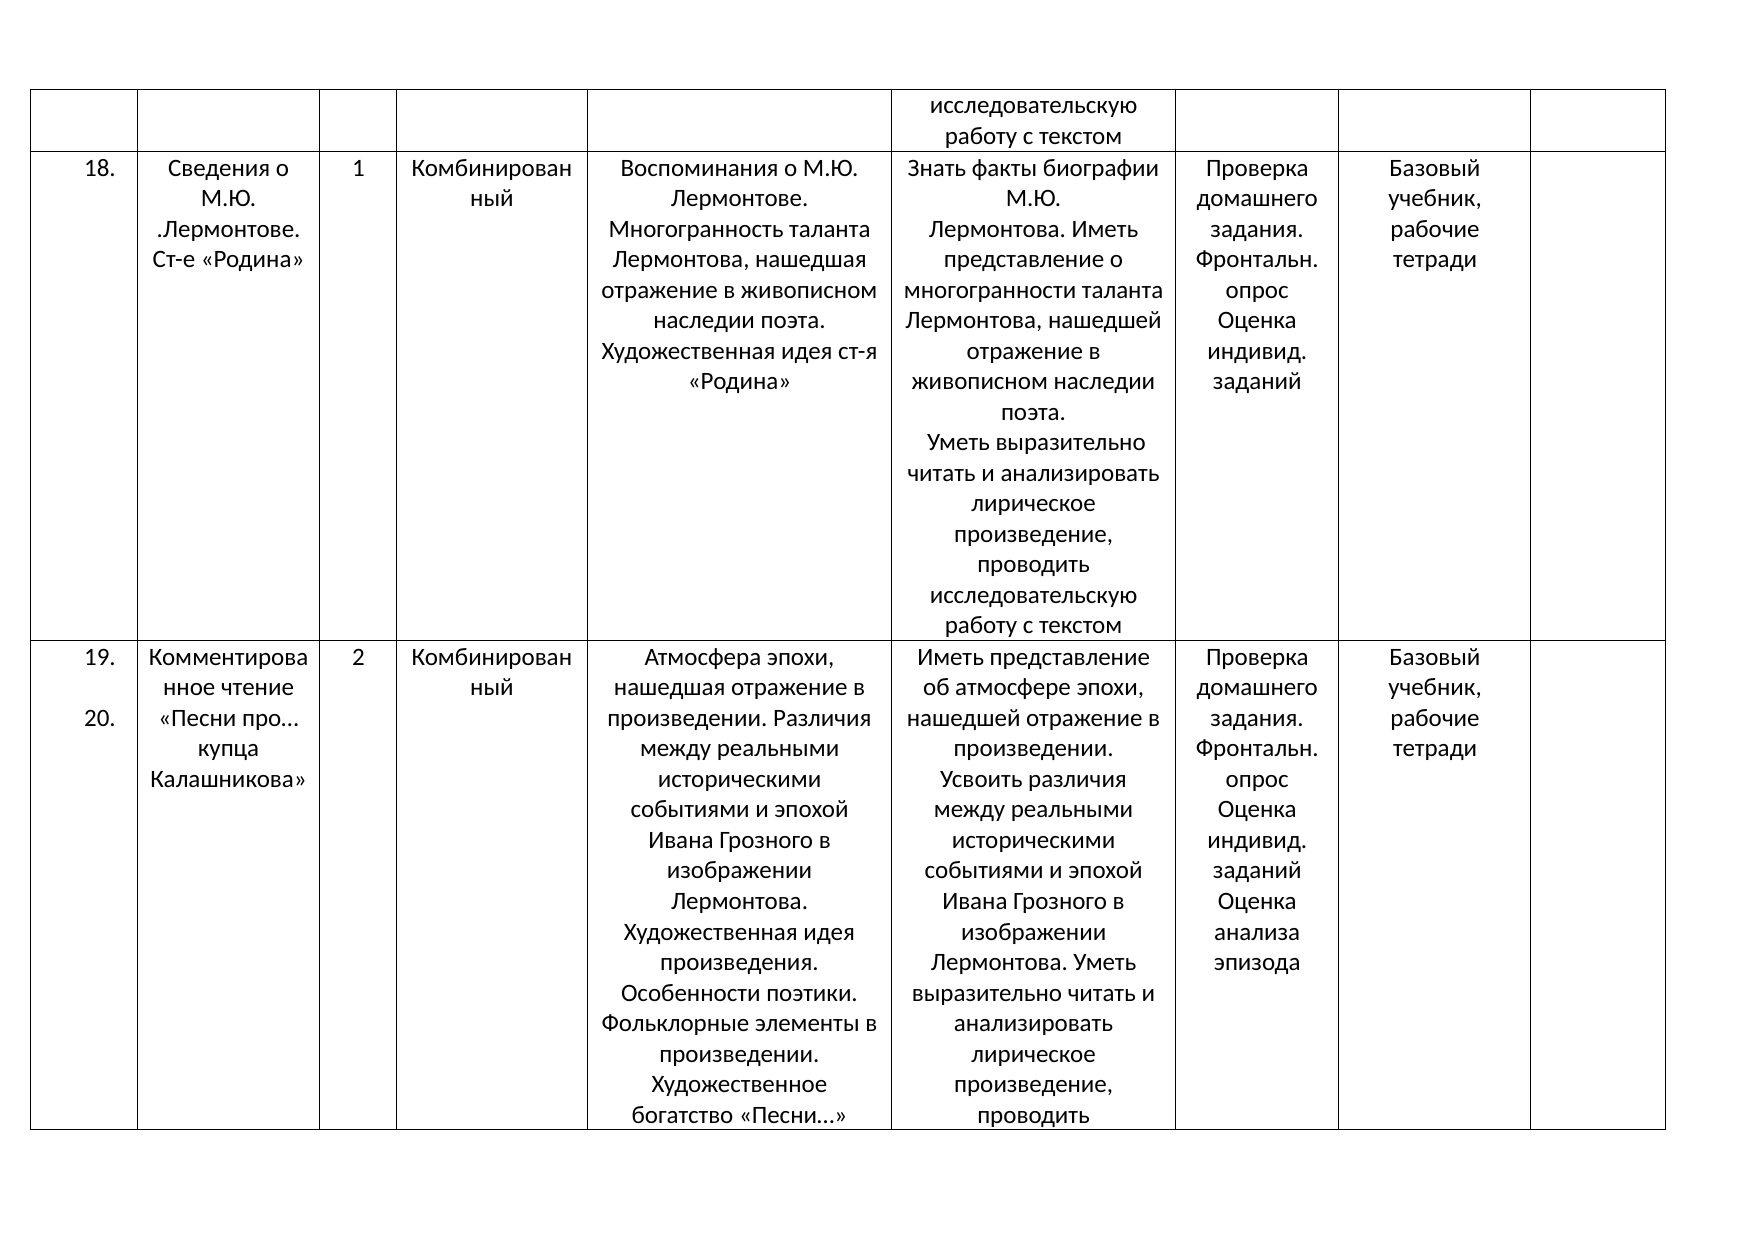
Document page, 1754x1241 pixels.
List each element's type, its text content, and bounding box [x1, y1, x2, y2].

table_cell [31, 90, 137, 151]
table_cell Проверка домашнего задания. Фронтальн. опрос Оценка индивид. заданий Оценка анализа эпизода [1176, 641, 1338, 1129]
table_cell Проверка домашнего задания. Фронтальн. опрос Оценка индивид. заданий [1176, 152, 1338, 640]
table_cell [1531, 152, 1665, 640]
table_cell Знать факты биографии М.Ю. Лермонтова. Иметь представление о многогранности таланта Лермонтова, нашедшей отражение в живописном наследии поэта. Уметь выразительно читать и анализировать лирическое произведение, проводить исследовательскую работу с текстом [892, 152, 1175, 640]
table_cell [320, 90, 396, 151]
table_cell 2 [320, 641, 396, 1129]
table_cell Базовый учебник, рабочие тетради [1339, 641, 1530, 1129]
table_cell Базовый учебник, рабочие тетради [1339, 152, 1530, 640]
table_cell [31, 641, 137, 1129]
table_cell [588, 90, 891, 151]
table_cell Сведения о М.Ю. .Лермонтове. Ст-е «Родина» [138, 152, 319, 640]
table_cell Иметь представление об атмосфере эпохи, нашедшей отражение в произведении. Усвоить различия между реальными историческими событиями и эпохой Ивана Грозного в изображении Лермонтова. Уметь выразительно читать и анализировать лирическое произведение, проводить [892, 641, 1175, 1129]
table_cell Комбинированный [397, 641, 587, 1129]
table_cell Комментированное чтение «Песни про…купца Калашникова» [138, 641, 319, 1129]
table_cell [1339, 90, 1530, 151]
table_cell Комбинированный [397, 152, 587, 640]
table_cell исследовательскую работу с текстом [892, 90, 1175, 151]
table_cell [1531, 641, 1665, 1129]
table_cell [138, 90, 319, 151]
table_cell [1176, 90, 1338, 151]
table_cell [31, 152, 137, 640]
table_cell 1 [320, 152, 396, 640]
table_cell Воспоминания о М.Ю. Лермонтове. Многогранность таланта Лермонтова, нашедшая отражение в живописном наследии поэта. Художественная идея ст-я «Родина» [588, 152, 891, 640]
table_cell [1531, 90, 1665, 151]
table_cell [397, 90, 587, 151]
table_cell Атмосфера эпохи, нашедшая отражение в произведении. Различия между реальными историческими событиями и эпохой Ивана Грозного в изображении Лермонтова. Художественная идея произведения. Особенности поэтики. Фольклорные элементы в произведении. Художественное богатство «Песни…» [588, 641, 891, 1129]
